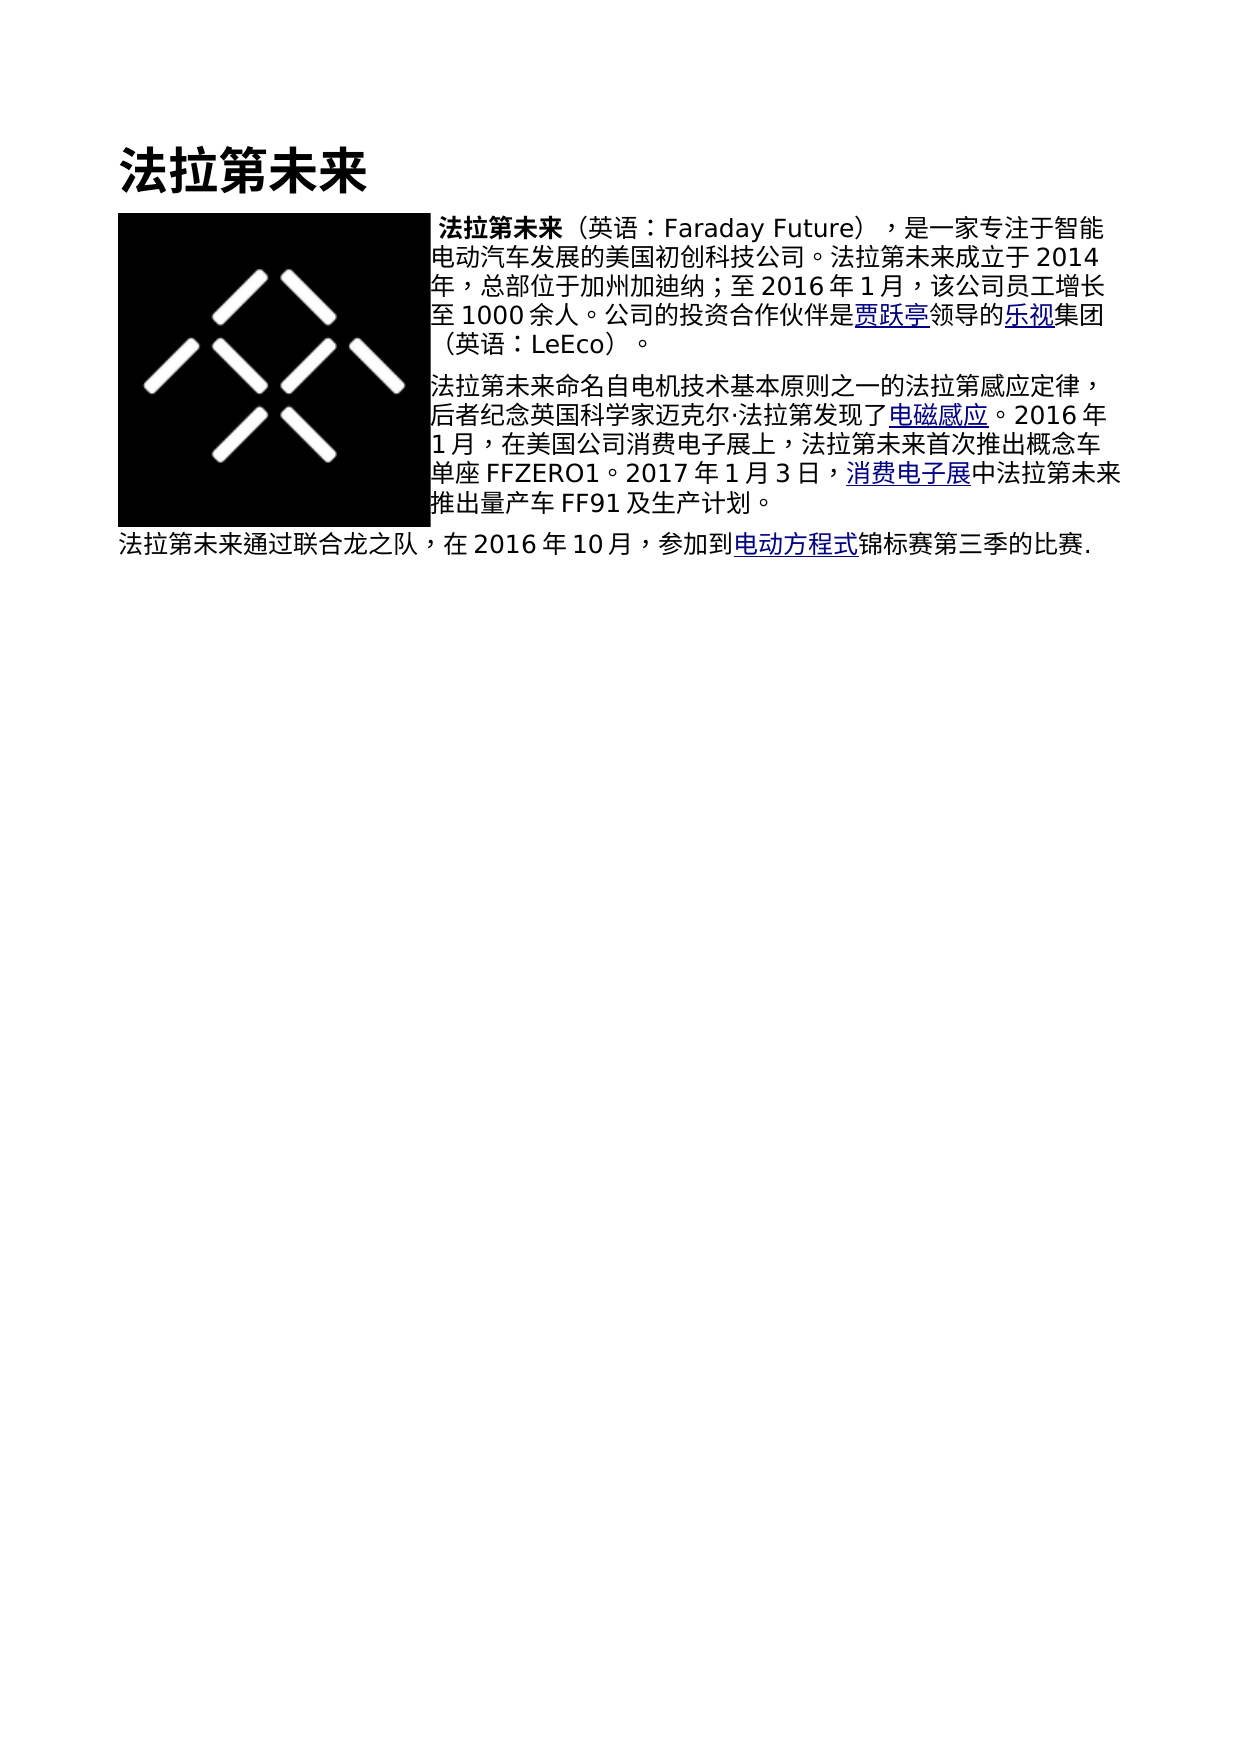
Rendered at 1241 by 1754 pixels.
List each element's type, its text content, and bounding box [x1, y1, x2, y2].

text 法拉第未来命名自电机技术基本原则之一的法拉第感应定律，后者纪念英国科学家迈克尔·法拉第发现了电磁感应。2016年1月，在美国公司消费电子展上，法拉第未来首次推出概念车单座FFZERO1。2017年1月3日，消费电子展中法拉第未来推出量产车FF91及生产计划。 [431, 372, 1122, 518]
picture [118, 213, 431, 527]
text 法拉第未来（英语：Faraday Future），是一家专注于智能电动汽车发展的美国初创科技公司。法拉第未来成立于2014年，总部位于加州加迪纳；至2016年1月，该公司员工增长至1000余人。公司的投资合作伙伴是贾跃亭领导的乐视集团（英语：LeEco）。 [431, 214, 1122, 360]
subtitle 法拉第未来 [118, 143, 1122, 201]
text 法拉第未来通过联合龙之队，在2016年10月，参加到电动方程式锦标赛第三季的比赛. [118, 531, 1122, 560]
